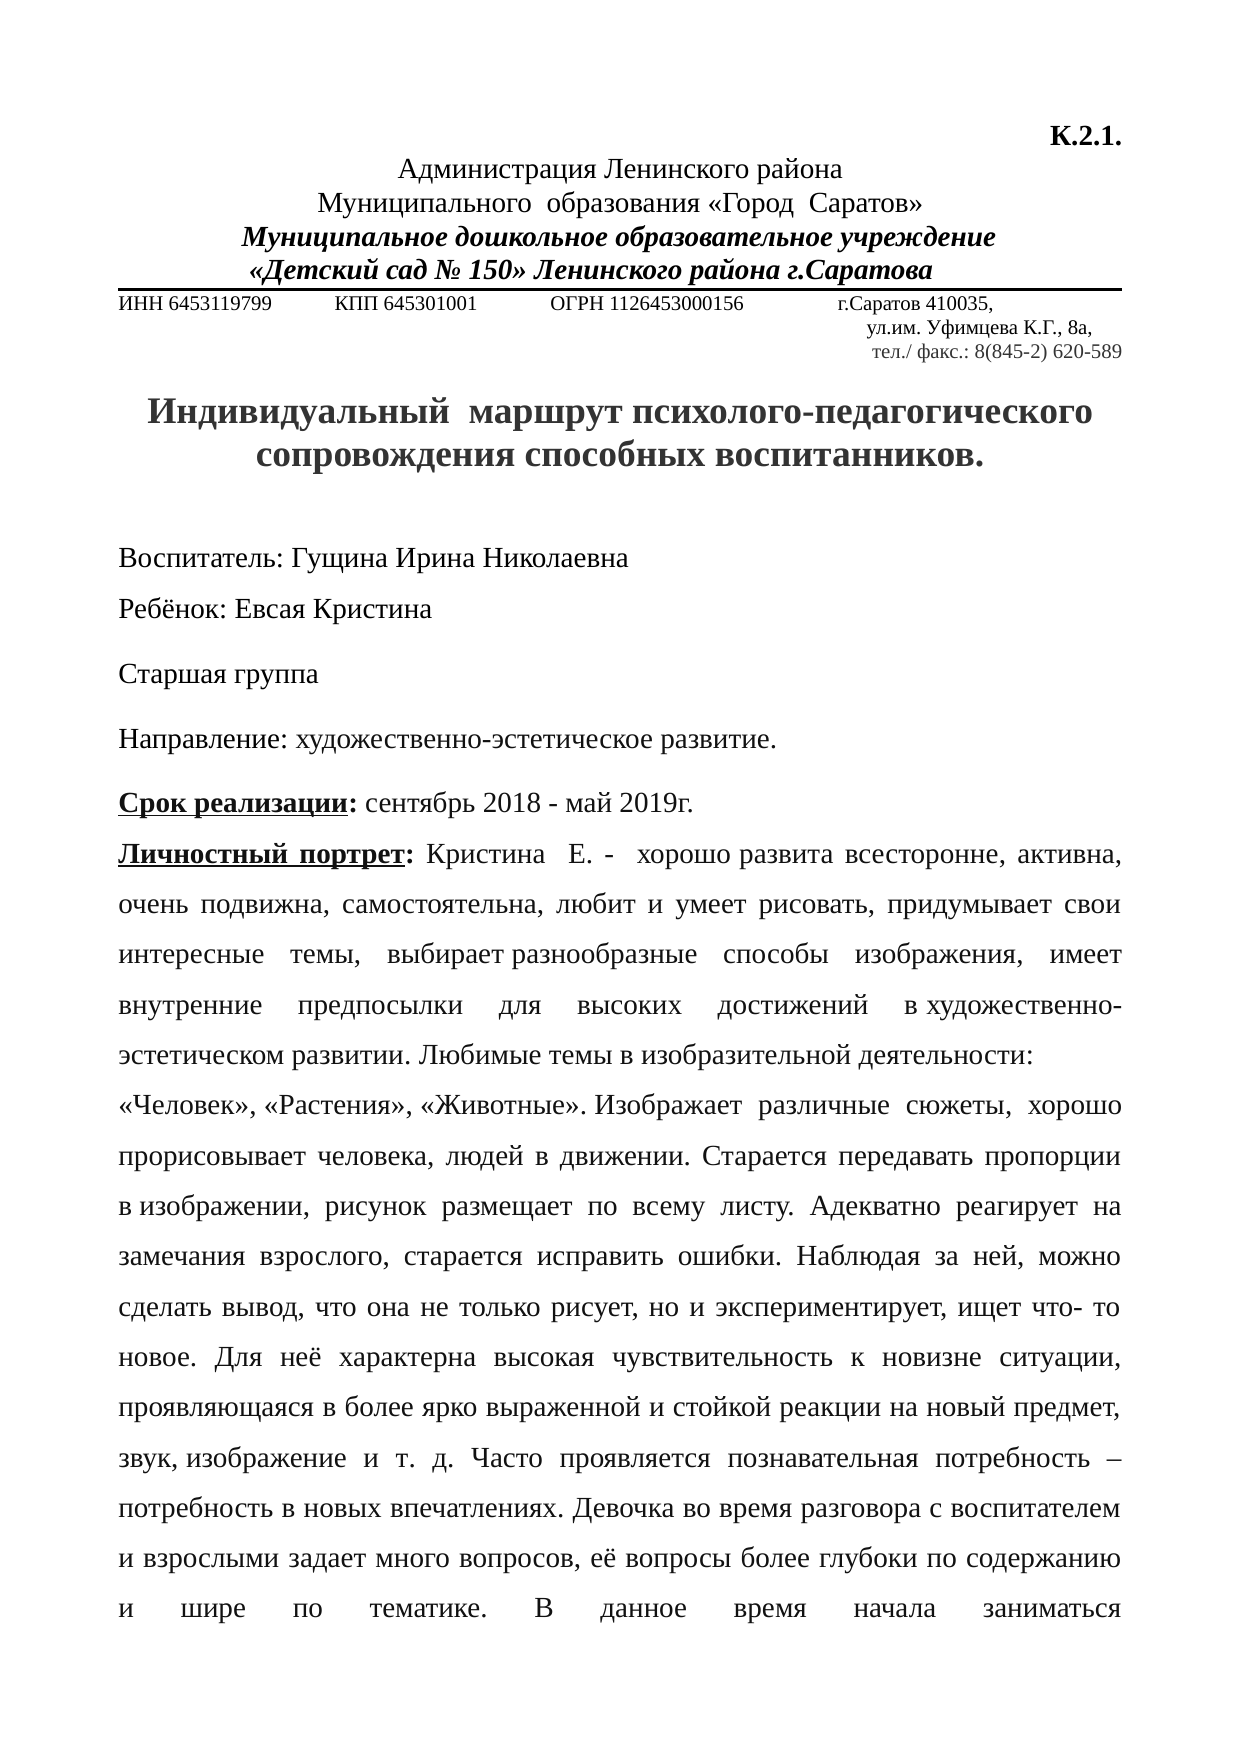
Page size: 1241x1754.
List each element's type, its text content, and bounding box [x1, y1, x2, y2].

text «Детский сад № 150» Ленинского района г.Саратова [118, 252, 1122, 288]
text Личностный портрет: Кристина Е. - хорошо развита всесторонне, активна, очень подвижна, самостоятельна, любит и умеет рисовать, придумывает свои интересные темы, выбирает разнообразные способы изображения, имеет внутренние предпосылки для высоких достижений в художественно-эстетическом развитии. Любимые темы в изобразительной деятельности: [118, 836, 1122, 1071]
text К.2.1. [118, 118, 1122, 152]
text Муниципального образования «Город Саратов» [118, 185, 1122, 219]
text тел./ факс.: 8(845-2) 620-589 [118, 339, 1122, 363]
text Администрация Ленинского района [118, 152, 1122, 185]
text Воспитатель: Гущина Ирина Николаевна [118, 541, 1122, 574]
subtitle Индивидуальный маршрут психолого-педагогического сопровождения способных воспитанников. [118, 388, 1122, 474]
text ул.им. Уфимцева К.Г., 8а, [118, 315, 1122, 339]
text Старшая группа [118, 656, 1122, 689]
text Муниципальное дошкольное образовательное учреждение [118, 219, 1122, 252]
text Ребёнок: Евсая Кристина [118, 591, 1122, 624]
text «Человек», «Растения», «Животные». Изображает различные сюжеты, хорошо прорисовывает человека, людей в движении. Старается передавать пропорции в изображении, рисунок размещает по всему листу. Адекватно реагирует на замечания взрослого, старается исправить ошибки. Наблюдая за ней, можно сделать вывод, что она не только рисует, но и экспериментирует, ищет что- то новое. Для неё характерна высокая чувствительность к новизне ситуации, проявляющаяся в более ярко выраженной и стойкой реакции на новый предмет, звук, изображение и т. д. Часто проявляется познавательная потребность – потребность в новых впечатлениях. Девочка во время разговора с воспитателем и взрослыми задает много вопросов, её вопросы более глубоки по содержанию и шире по тематике. В данное время начала заниматься [118, 1087, 1122, 1624]
text Срок реализации: сентябрь 2018 - май 2019г. [118, 786, 1122, 819]
text Направление: художественно-эстетическое развитие. [118, 721, 1122, 754]
text ИНН 6453119799 КПП 645301001 ОГРН 1126453000156 г.Саратов 410035, [118, 291, 1122, 315]
